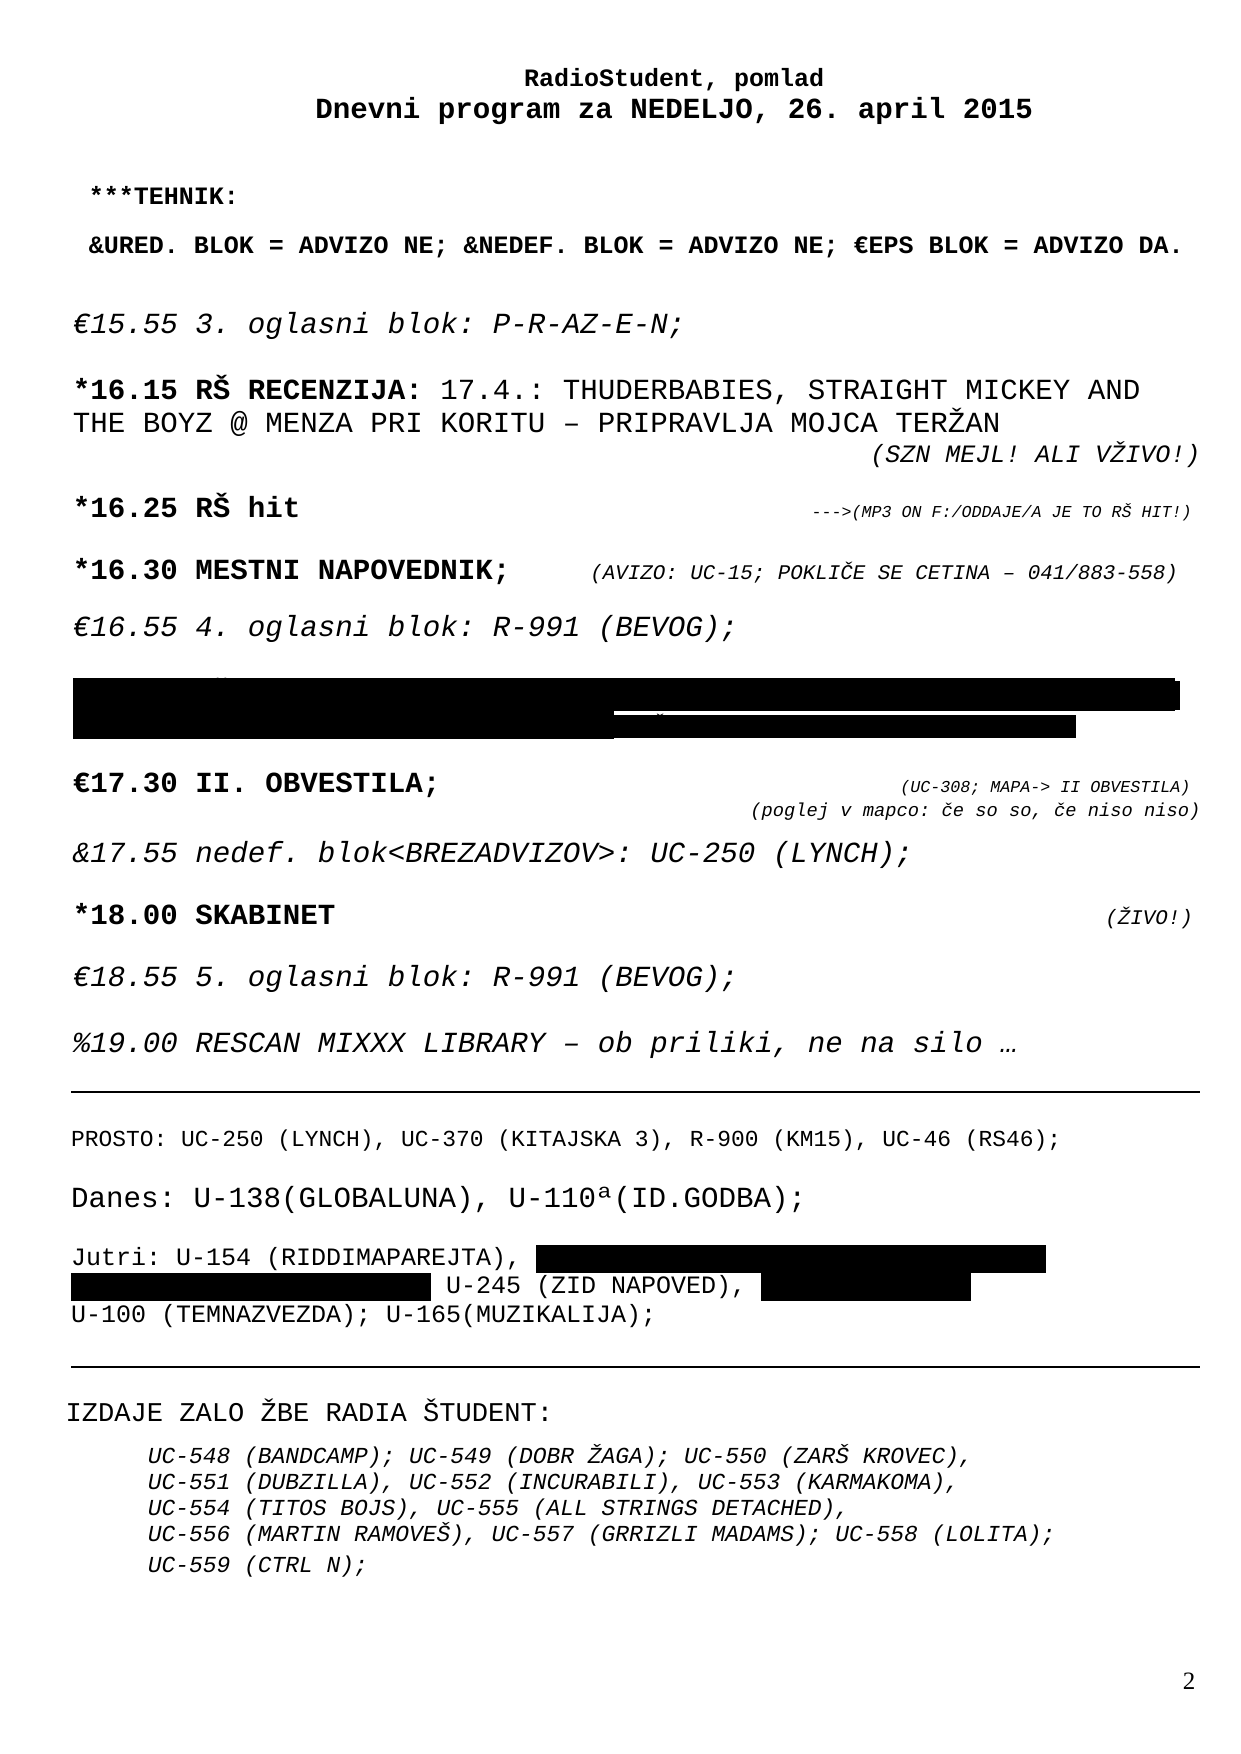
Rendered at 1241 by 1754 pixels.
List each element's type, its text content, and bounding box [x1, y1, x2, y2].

text IZDAJE ZALO ŽBE RADIA ŠTUDENT: [49, 1399, 1240, 1430]
text ***TEHNIK: [88, 184, 1218, 212]
text UC-554 (TITOS BOJS), UC-555 (ALL STRINGS DETACHED), [148, 1496, 1240, 1522]
text RadioStudent, pomlad [148, 66, 1200, 94]
text &URED. BLOK = ADVIZO NE; &NEDEF. BLOK = ADVIZO NE; €EPS BLOK = ADVIZO DA. [88, 232, 1218, 261]
text UC-548 (BANDCAMP); UC-549 (DOBR ŽAGA); UC-550 (ZARŠ KROVEC), [148, 1444, 1240, 1470]
text &17.55 nedef. blok<BREZADVIZOV>: UC-250 (LYNCH); [73, 838, 1200, 872]
text *16.25 RŠ hit --->(MP3 ON F:/ODDAJE/A JE TO RŠ HIT!) [73, 493, 1200, 527]
text UC-559 (CTRL N); [148, 1554, 1240, 1580]
text U-100 (TEMNAZVEZDA); U-165(MUZIKALIJA); [71, 1301, 1194, 1330]
text (poglej v mapco: če so so, če niso niso) [88, 801, 1200, 822]
text *16.30 MESTNI NAPOVEDNIK; (AVIZO: UC-15; POKLIČE SE CETINA – 041/883-558) [73, 555, 1240, 588]
text UC-551 (DUBZILLA), UC-552 (INCURABILI), UC-553 (KARMAKOMA), [148, 1470, 1240, 1496]
text *17.00 RŠ INTERVJU: Russsian Circles – pripravlja Jaša Bužinel; (V ŽIVO OZ. MAPA→GR INTW OZ. DOSTAVA) [73, 678, 1200, 739]
text PROSTO: UC-250 (LYNCH), UC-370 (KITAJSKA 3), R-900 (KM15), UC-46 (RS46); [71, 1127, 1200, 1153]
text Dnevni program za NEDELJO, 26. april 2015 [148, 94, 1200, 127]
text U-225 (HERTZARHITEKTUR), U-245 (ZID NAPOVED), U-585(RADAR), [71, 1273, 1194, 1301]
text €16.55 4. oglasni blok: R-991 (BEVOG); [73, 612, 1200, 645]
text €18.55 5. oglasni blok: R-991 (BEVOG); [73, 962, 1200, 995]
text Danes: U-138(GLOBALUNA), U-110ª(ID.GODBA); [71, 1183, 1200, 1216]
text €17.30 II. OBVESTILA; (UC-308; MAPA-> II OBVESTILA) [73, 768, 1200, 801]
text (SZN MEJL! ALI VŽIVO!) [73, 441, 1200, 469]
text UC-556 (MARTIN RAMOVEŠ), UC-557 (GRRIZLI MADAMS); UC-558 (LOLITA); [148, 1522, 1240, 1548]
text Jutri: U-154 (RIDDIMAPAREJTA), U-273(OTITIS), U-250a(AARTEFAKT), [71, 1245, 1194, 1273]
text €15.55 3. oglasni blok: P-R-AZ-E-N; [73, 309, 1200, 342]
text %19.00 RESCAN MIXXX LIBRARY – ob priliki, ne na silo … [73, 1028, 1200, 1061]
text *18.00 SKABINET (ŽIVO!) [73, 900, 1200, 933]
text *16.15 RŠ RECENZIJA: 17.4.: THUDERBABIES, STRAIGHT MICKEY AND THE BOYZ @ MENZA PRI KORITU – PRIPRAVLJA MOJCA TERŽAN [73, 375, 1200, 441]
